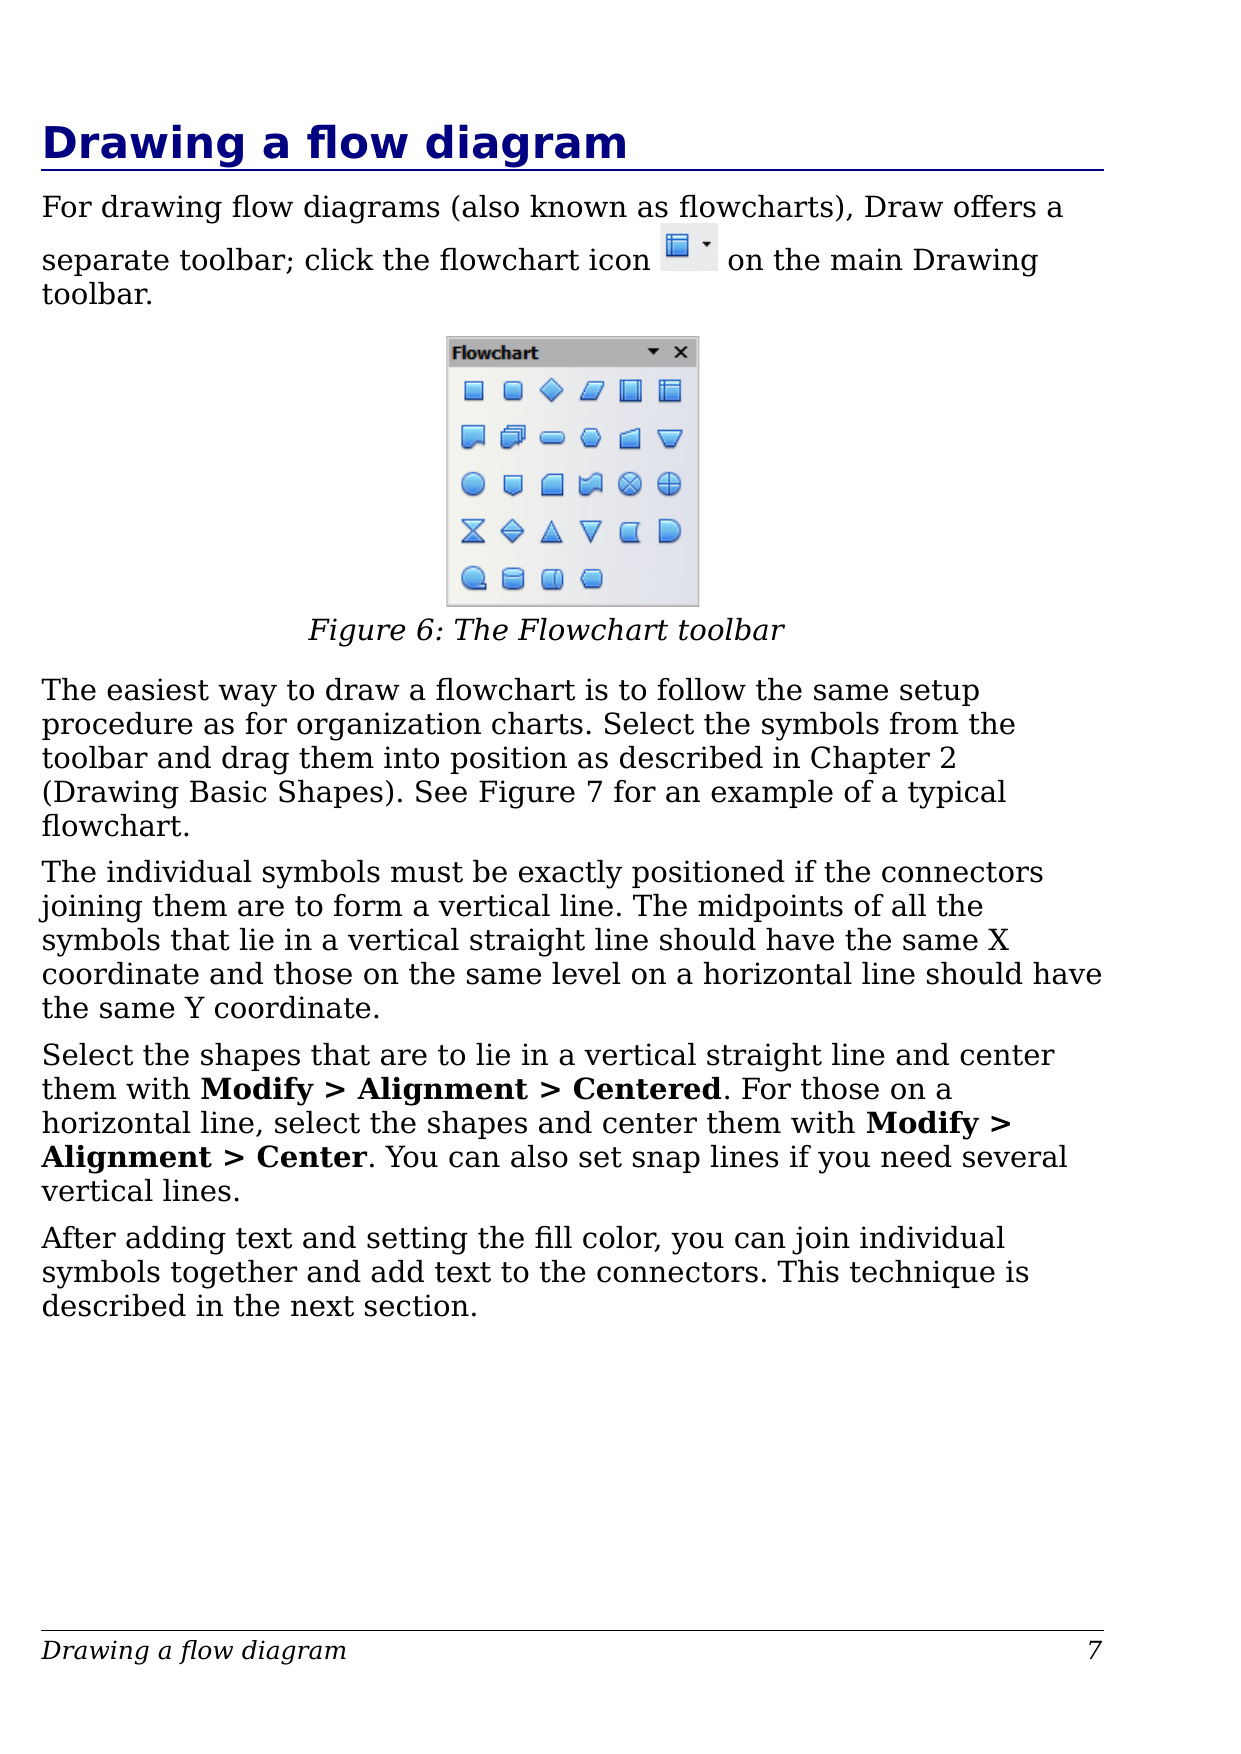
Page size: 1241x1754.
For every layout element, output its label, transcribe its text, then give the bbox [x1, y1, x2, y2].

text The easiest way to draw a flowchart is to follow the same setup procedure as for organization charts. Select the symbols from the toolbar and drag them into position as described in Chapter 2 (Drawing Basic Shapes). See Figure 7 for an example of a typical flowchart. [41, 673, 1104, 843]
text For drawing flow diagrams (also known as flowcharts), Draw offers a separate toolbar; click the flowchart icon on the main Drawing toolbar. [41, 190, 1104, 312]
text Figure 6: The Flowchart toolbar [308, 613, 837, 647]
text The individual symbols must be exactly positioned if the connectors joining them are to form a vertical line. The midpoints of all the symbols that lie in a vertical straight line should have the same X coordinate and those on the same level on a horizontal line should have the same Y coordinate. [41, 856, 1104, 1025]
subtitle Drawing a flow diagram [41, 118, 1104, 169]
picture [446, 336, 700, 607]
picture [660, 223, 719, 271]
text After adding text and setting the fill color, you can join individual symbols together and add text to the connectors. This technique is described in the next section. [41, 1221, 1104, 1323]
text Select the shapes that are to lie in a vertical straight line and center them with Modify > Alignment > Centered. For those on a horizontal line, select the shapes and center them with Modify > Alignment > Center. You can also set snap lines if you need several vertical lines. [41, 1038, 1104, 1208]
